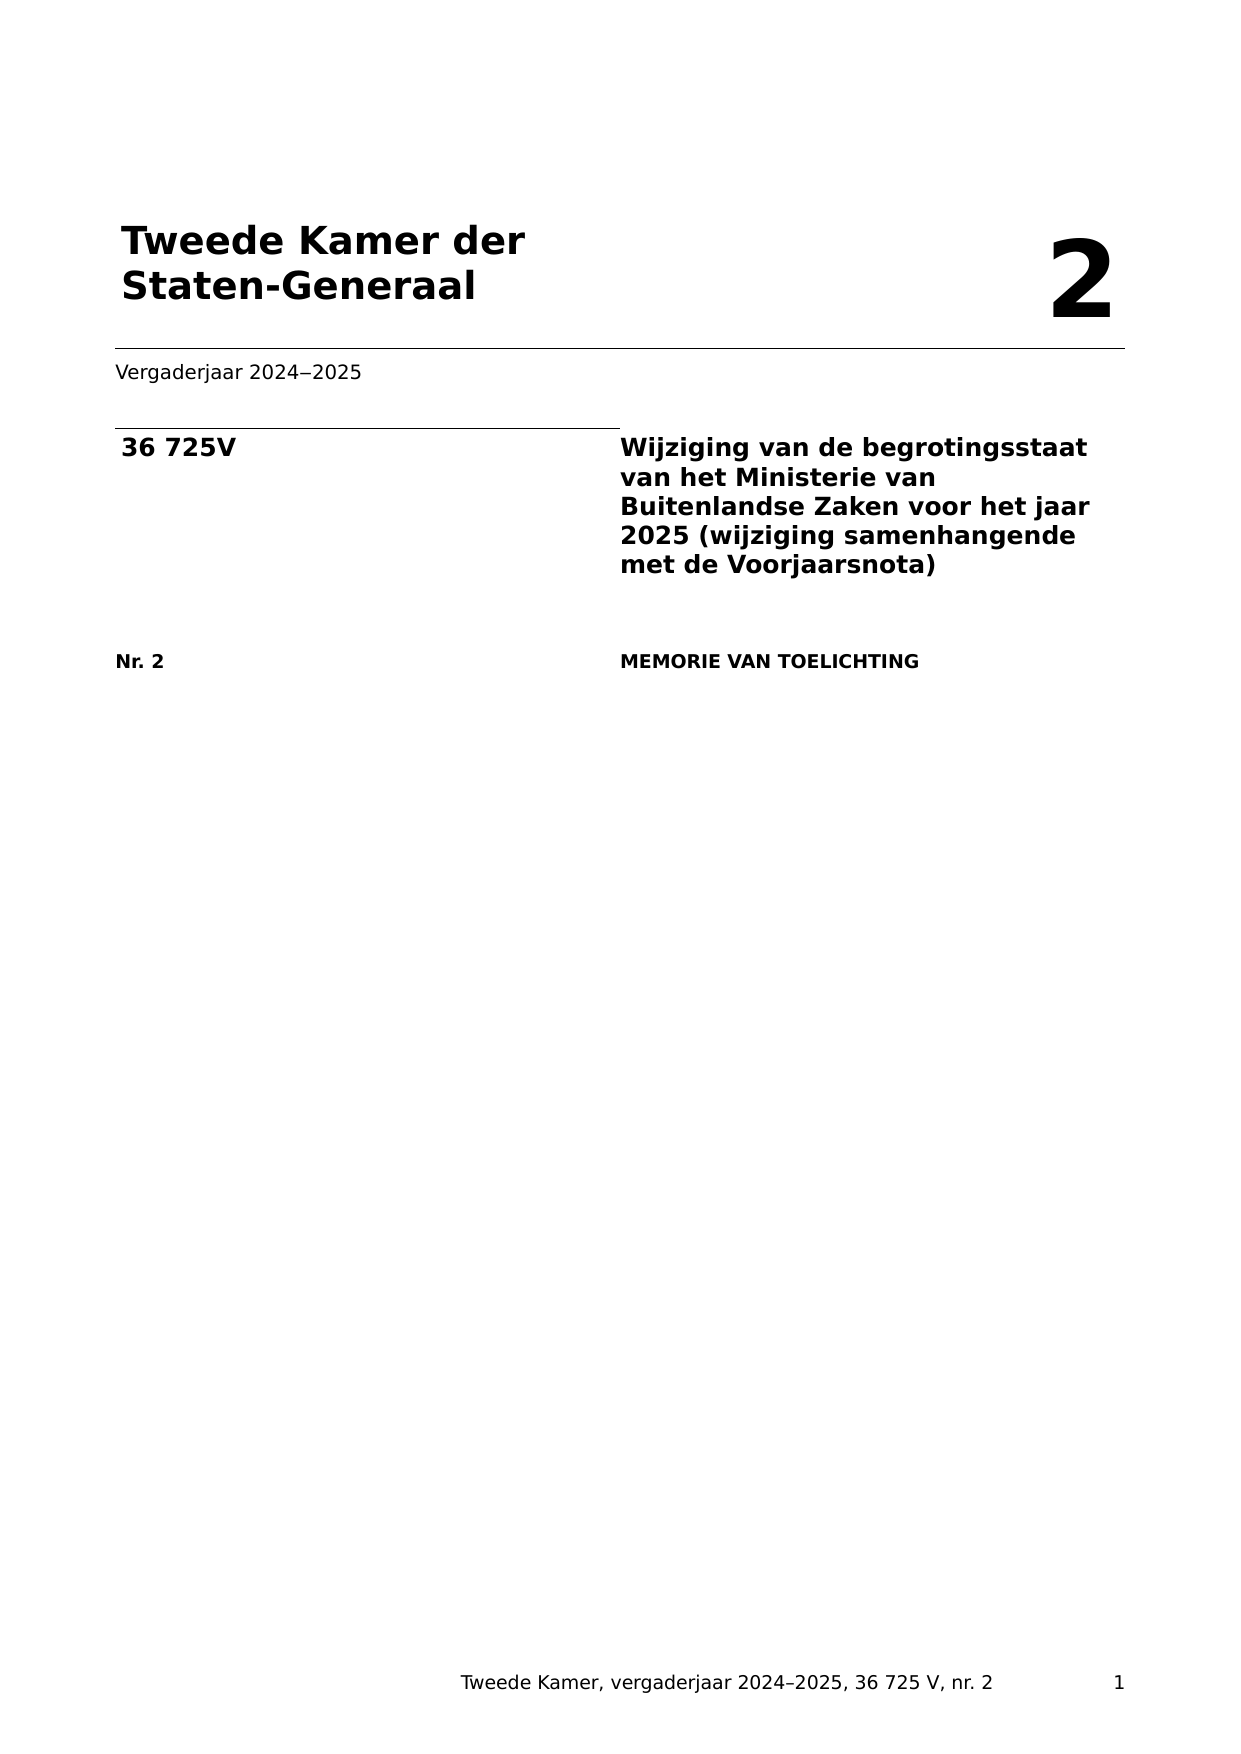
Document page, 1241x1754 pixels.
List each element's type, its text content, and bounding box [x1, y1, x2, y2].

table_header 36 725V [115, 429, 620, 585]
table_header Nr. 2 [115, 651, 620, 695]
table_header Tweede Kamer der Staten-Generaal [115, 213, 620, 348]
table_cell Vergaderjaar 2024‒2025 [115, 349, 1125, 384]
table_header MEMORIE VAN TOELICHTING [620, 651, 1125, 695]
table_header 2 [620, 213, 1125, 348]
table_header Wijziging van de begrotingsstaat van het Ministerie van Buitenlandse Zaken voor het jaar 2025 (wijziging samenhangende met de Voorjaarsnota) [620, 428, 1125, 585]
